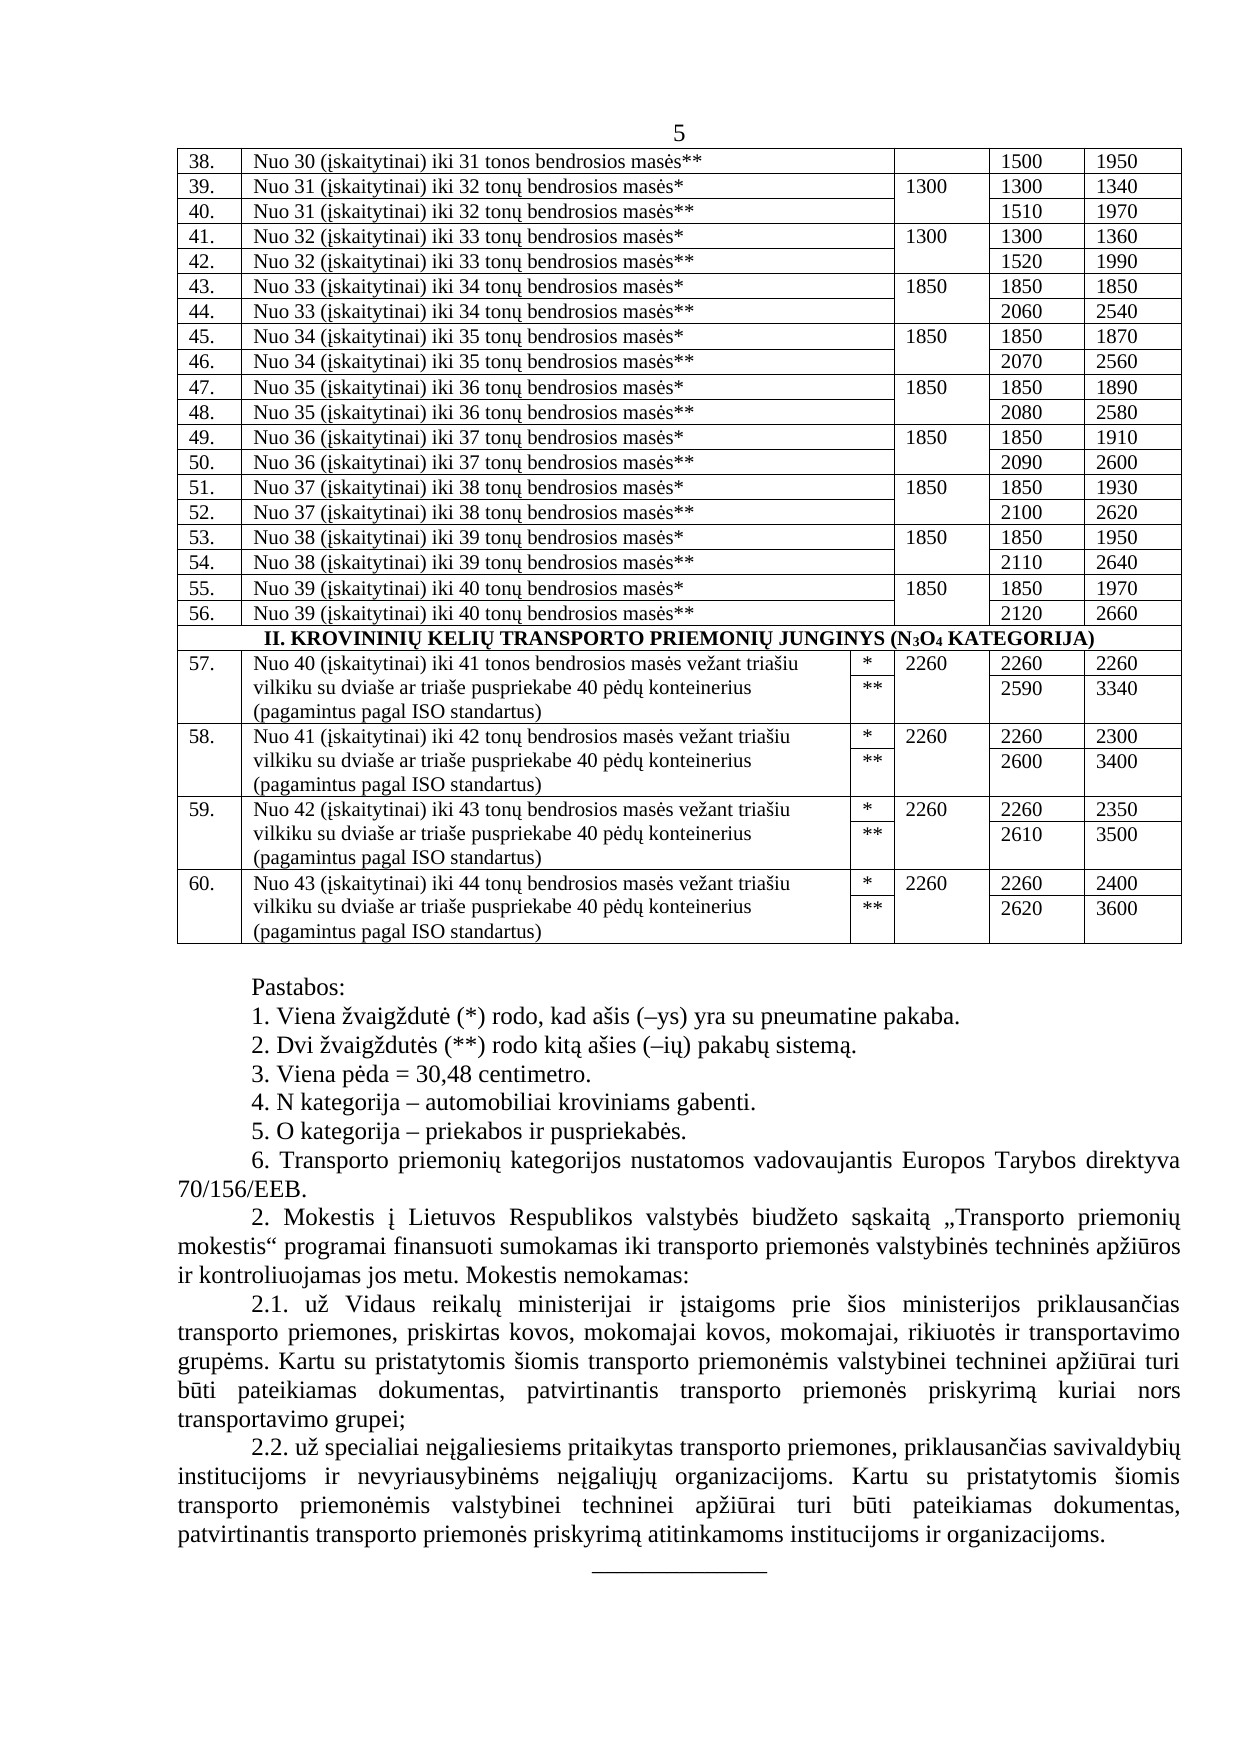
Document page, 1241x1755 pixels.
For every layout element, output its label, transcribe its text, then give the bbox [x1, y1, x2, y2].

table_cell 1970 [1085, 199, 1181, 223]
table_cell 1850 [990, 525, 1084, 549]
table_cell Nuo 38 (įskaitytinai) iki 39 tonų bendrosios masės** [242, 550, 894, 574]
table_cell 1850 [895, 525, 989, 574]
table_cell Nuo 38 (įskaitytinai) iki 39 tonų bendrosios masės* [242, 525, 894, 549]
table_cell 2640 [1085, 550, 1181, 574]
table_cell 41. [178, 224, 241, 248]
table_cell 1340 [1085, 174, 1181, 198]
table_cell Nuo 33 (įskaitytinai) iki 34 tonų bendrosios masės* [242, 274, 894, 298]
table_cell Nuo 33 (įskaitytinai) iki 34 tonų bendrosios masės** [242, 299, 894, 323]
table_cell 2350 [1085, 797, 1181, 821]
table_cell 58. [178, 724, 241, 796]
table_cell 45. [178, 324, 241, 348]
table_cell 52. [178, 500, 241, 524]
table_cell 1300 [895, 174, 989, 223]
table_cell 59. [178, 797, 241, 869]
table_cell 2260 [990, 870, 1084, 894]
table_cell 1510 [990, 199, 1084, 223]
table_cell 55. [178, 575, 241, 599]
table_cell 54. [178, 550, 241, 574]
table_cell 2110 [990, 550, 1084, 574]
table_cell 3400 [1085, 749, 1181, 796]
table_cell 1850 [895, 274, 989, 323]
text 2. Mokestis į Lietuvos Respublikos valstybės biudžeto sąskaitą „Transporto priemonių mokestis“ programai finansuoti sumokamas iki transporto priemonės valstybinės techninės apžiūros ir kontroliuojamas jos metu. Mokestis nemokamas: [177, 1202, 1181, 1289]
table_cell 2580 [1085, 400, 1181, 424]
table_cell 57. [178, 651, 241, 723]
table_cell 1850 [1085, 274, 1181, 298]
table_cell 2300 [1085, 724, 1181, 748]
table_cell ** [851, 676, 894, 723]
table_cell Nuo 36 (įskaitytinai) iki 37 tonų bendrosios masės* [242, 425, 894, 449]
table_cell 46. [178, 350, 241, 373]
table_cell Nuo 31 (įskaitytinai) iki 32 tonų bendrosios masės** [242, 199, 894, 223]
text 2.1. už Vidaus reikalų ministerijai ir įstaigoms prie šios ministerijos priklausančias transporto priemones, priskirtas kovos, mokomajai kovos, mokomajai, rikiuotės ir transportavimo grupėms. Kartu su pristatytomis šiomis transporto priemonėmis valstybinei techninei apžiūrai turi būti pateikiamas dokumentas, patvirtinantis transporto priemonės priskyrimą kuriai nors transportavimo grupei; [177, 1289, 1181, 1432]
table_cell 2560 [1085, 350, 1181, 373]
table_cell II. KROVININIŲ KELIŲ TRANSPORTO PRIEMONIŲ JUNGINYS (N3O4 KATEGORIJA) [178, 626, 1181, 650]
table_cell Nuo 37 (įskaitytinai) iki 38 tonų bendrosios masės* [242, 475, 894, 499]
table_cell 53. [178, 525, 241, 549]
table_cell 2070 [990, 350, 1084, 373]
table_cell 1850 [895, 575, 989, 624]
table_cell 2620 [1085, 500, 1181, 524]
table_cell 42. [178, 249, 241, 273]
table_cell Nuo 32 (įskaitytinai) iki 33 tonų bendrosios masės** [242, 249, 894, 273]
table_cell 1930 [1085, 475, 1181, 499]
table_cell 1500 [990, 149, 1084, 173]
table_cell 1300 [990, 174, 1084, 198]
table_cell 1850 [990, 375, 1084, 399]
table_cell 49. [178, 425, 241, 449]
table_cell 2660 [1085, 601, 1181, 624]
table_cell ** [851, 822, 894, 869]
table_cell 1850 [990, 274, 1084, 298]
table_cell Nuo 34 (įskaitytinai) iki 35 tonų bendrosios masės* [242, 324, 894, 348]
table_cell 51. [178, 475, 241, 499]
table_cell 1300 [895, 224, 989, 273]
table_cell Nuo 43 (įskaitytinai) iki 44 tonų bendrosios masės vežant triašiu vilkiku su dviaše ar triaše puspriekabe 40 pėdų konteinerius (pagamintus pagal ISO standartus) [242, 870, 850, 943]
text 4. N kategorija – automobiliai kroviniams gabenti. [177, 1087, 1181, 1116]
text 2.2. už specialiai neįgaliesiems pritaikytas transporto priemones, priklausančias savivaldybių institucijoms ir nevyriausybinėms neįgaliųjų organizacijoms. Kartu su pristatytomis šiomis transporto priemonėmis valstybinei techninei apžiūrai turi būti pateikiamas dokumentas, patvirtinantis transporto priemonės priskyrimą atitinkamoms institucijoms ir organizacijoms. [177, 1432, 1181, 1547]
table_cell 1850 [895, 324, 989, 373]
table_cell 2260 [895, 724, 989, 796]
table_cell * [851, 797, 894, 821]
table_cell 3500 [1085, 822, 1181, 869]
table_cell 2600 [990, 749, 1084, 796]
table_cell Nuo 41 (įskaitytinai) iki 42 tonų bendrosios masės vežant triašiu vilkiku su dviaše ar triaše puspriekabe 40 pėdų konteinerius (pagamintus pagal ISO standartus) [242, 724, 850, 796]
table_cell * [851, 724, 894, 748]
text 3. Viena pėda = 30,48 centimetro. [177, 1059, 1181, 1087]
text 5. O kategorija – priekabos ir puspriekabės. [177, 1116, 1181, 1145]
table_cell 1950 [1085, 525, 1181, 549]
table_cell 50. [178, 450, 241, 474]
text ______________ [177, 1547, 1181, 1576]
table_cell 2260 [990, 724, 1084, 748]
table_cell 1890 [1085, 375, 1181, 399]
table_cell 1850 [895, 425, 989, 474]
table_cell Nuo 31 (įskaitytinai) iki 32 tonų bendrosios masės* [242, 174, 894, 198]
table_cell 1300 [990, 224, 1084, 248]
table_cell 47. [178, 375, 241, 399]
table_cell 2260 [895, 870, 989, 943]
table_cell 2610 [990, 822, 1084, 869]
table_cell 3600 [1085, 896, 1181, 943]
table_cell 43. [178, 274, 241, 298]
table_cell 39. [178, 174, 241, 198]
table_cell 1910 [1085, 425, 1181, 449]
table_cell 1520 [990, 249, 1084, 273]
table_cell 2100 [990, 500, 1084, 524]
text Pastabos: [177, 972, 1181, 1001]
table_cell Nuo 35 (įskaitytinai) iki 36 tonų bendrosios masės* [242, 375, 894, 399]
table_cell 56. [178, 601, 241, 624]
table_cell ** [851, 749, 894, 796]
table_cell 2620 [990, 896, 1084, 943]
table_cell 3340 [1085, 676, 1181, 723]
table_cell 1360 [1085, 224, 1181, 248]
table_cell 2260 [895, 651, 989, 723]
table_cell 2600 [1085, 450, 1181, 474]
table_cell ** [851, 896, 894, 943]
table_cell Nuo 30 (įskaitytinai) iki 31 tonos bendrosios masės** [242, 149, 894, 173]
table_cell 2090 [990, 450, 1084, 474]
table_cell 2590 [990, 676, 1084, 723]
table_cell Nuo 40 (įskaitytinai) iki 41 tonos bendrosios masės vežant triašiu vilkiku su dviaše ar triaše puspriekabe 40 pėdų konteinerius (pagamintus pagal ISO standartus) [242, 651, 850, 723]
table_cell 2400 [1085, 870, 1181, 894]
table_cell 1850 [895, 475, 989, 524]
table_cell 44. [178, 299, 241, 323]
table_cell 1970 [1085, 575, 1181, 599]
table_cell 2260 [895, 797, 989, 869]
table_cell 1950 [1085, 149, 1181, 173]
table_cell 1850 [990, 575, 1084, 599]
table_cell Nuo 35 (įskaitytinai) iki 36 tonų bendrosios masės** [242, 400, 894, 424]
table_cell 60. [178, 870, 241, 943]
table_cell Nuo 39 (įskaitytinai) iki 40 tonų bendrosios masės** [242, 601, 894, 624]
table_cell 2260 [1085, 651, 1181, 675]
table_cell 2060 [990, 299, 1084, 323]
table_cell 1850 [990, 475, 1084, 499]
table_cell Nuo 34 (įskaitytinai) iki 35 tonų bendrosios masės** [242, 350, 894, 373]
text 2. Dvi žvaigždutės (**) rodo kitą ašies (–ių) pakabų sistemą. [177, 1030, 1181, 1059]
table_cell 1850 [990, 324, 1084, 348]
table_cell 2540 [1085, 299, 1181, 323]
table_cell 2080 [990, 400, 1084, 424]
table_cell 1990 [1085, 249, 1181, 273]
table_cell 38. [178, 149, 241, 173]
table_cell 1850 [895, 375, 989, 424]
table_cell 2260 [990, 797, 1084, 821]
table_cell 2260 [990, 651, 1084, 675]
table_cell Nuo 36 (įskaitytinai) iki 37 tonų bendrosios masės** [242, 450, 894, 474]
table_cell 40. [178, 199, 241, 223]
text 6. Transporto priemonių kategorijos nustatomos vadovaujantis Europos Tarybos direktyva 70/156/EEB. [177, 1145, 1181, 1202]
table_cell * [851, 651, 894, 675]
table_cell 1850 [990, 425, 1084, 449]
table_cell [895, 149, 989, 173]
table_cell Nuo 37 (įskaitytinai) iki 38 tonų bendrosios masės** [242, 500, 894, 524]
table_cell 1870 [1085, 324, 1181, 348]
table_cell 48. [178, 400, 241, 424]
table_cell Nuo 39 (įskaitytinai) iki 40 tonų bendrosios masės* [242, 575, 894, 599]
table_cell * [851, 870, 894, 894]
text 1. Viena žvaigždutė (*) rodo, kad ašis (–ys) yra su pneumatine pakaba. [177, 1001, 1181, 1030]
table_cell 2120 [990, 601, 1084, 624]
table_cell Nuo 42 (įskaitytinai) iki 43 tonų bendrosios masės vežant triašiu vilkiku su dviaše ar triaše puspriekabe 40 pėdų konteinerius (pagamintus pagal ISO standartus) [242, 797, 850, 869]
table_cell Nuo 32 (įskaitytinai) iki 33 tonų bendrosios masės* [242, 224, 894, 248]
